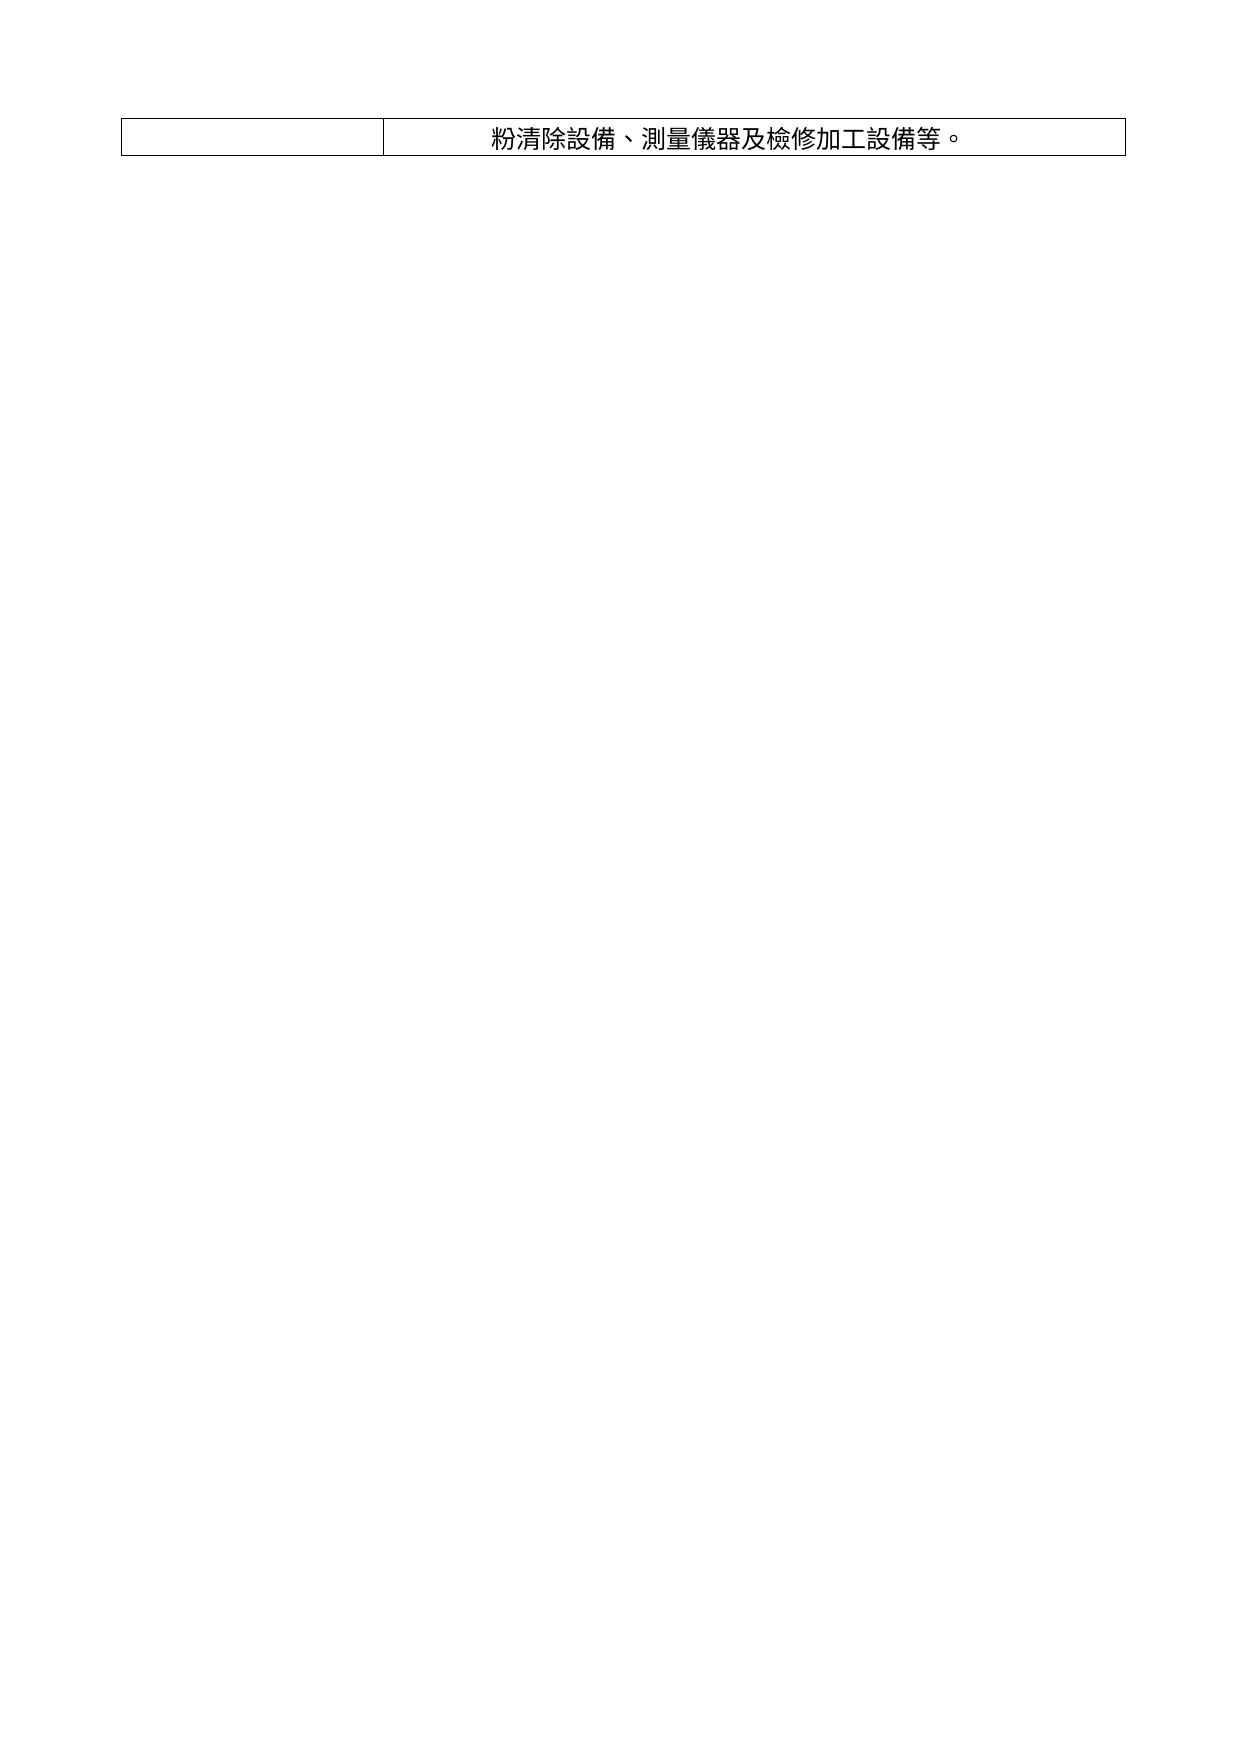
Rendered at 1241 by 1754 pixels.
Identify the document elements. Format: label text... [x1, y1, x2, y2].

table_cell [122, 119, 383, 155]
table_cell 系統零件可能包括：煞車片、總泵、煞車蹄、煞車卡箝、煞車軟管、煞車致動器、機械裝置、液壓閥等。 檢修方法及順序可能包括：零件零件的完全拆解、測量及評估磨損、更換、維修、零件重建或翻新使其相當於原始零件、零件裝配、效能的功能性測試和完成紀錄等。 職業安全衛生可能包括：公司安全政策及程序應與職業安全衛生法令、法規、作業規範一致。其可能包括防護衣物及設備、設備及工具使用、工作場所環境及安全、物料處理、消防設備的使用、公司急救、災害控制和危險物料及物質的使用等。 個人防護裝備可能包括：個人防護裝備為規定/法律/法規/作業規範、工作場所政策及實務所包括的項目等。 資訊文件可能包括：口頭、書面及圖形說明、標示、工作日程/計畫/規範、工作公告、備忘錄、物質安全資料表、圖表或草圖；液壓煞車系統相關的安全工作程序；適用於汽車行業，含國家設計規範的法規/法律要求；工程師設計規範及說明；組織工作規範和要求；經授權之公司或外部人員發佈的指示及國家標準等。 環境要求可能包括：環境要求包括但不限於廢棄物處理、噪音、粉塵及清潔管理等。 緊急剎車程序可能包括：本單元相關的緊急程序包括但不限於設備緊急關機及停止、滅火、公司急救要求及現場疏散等。 致動機構可能包括：致動機構包括流體操作、機械操作、動力輔助、防鎖死煞車系統及電腦系統等。 物料可能包括：備用零件、潤滑劑及清潔物料等。 法令/法規監管機構可能包括：國際及我國事業主管機關的管理法令、法規及作業規範等。 品質要求可能包括：品質要求包括但不限於包含國家標準、公司內部品質政策及標準，以及企業操作及程序的法規等。 工具和設備可能包括：工具及設備可能包括手工工具、動力工具、拆卸/調整專業工作、頂舉及支撐設備、煞車粉清除設備、測量儀器及檢修加工設備等。 [384, 119, 1125, 155]
